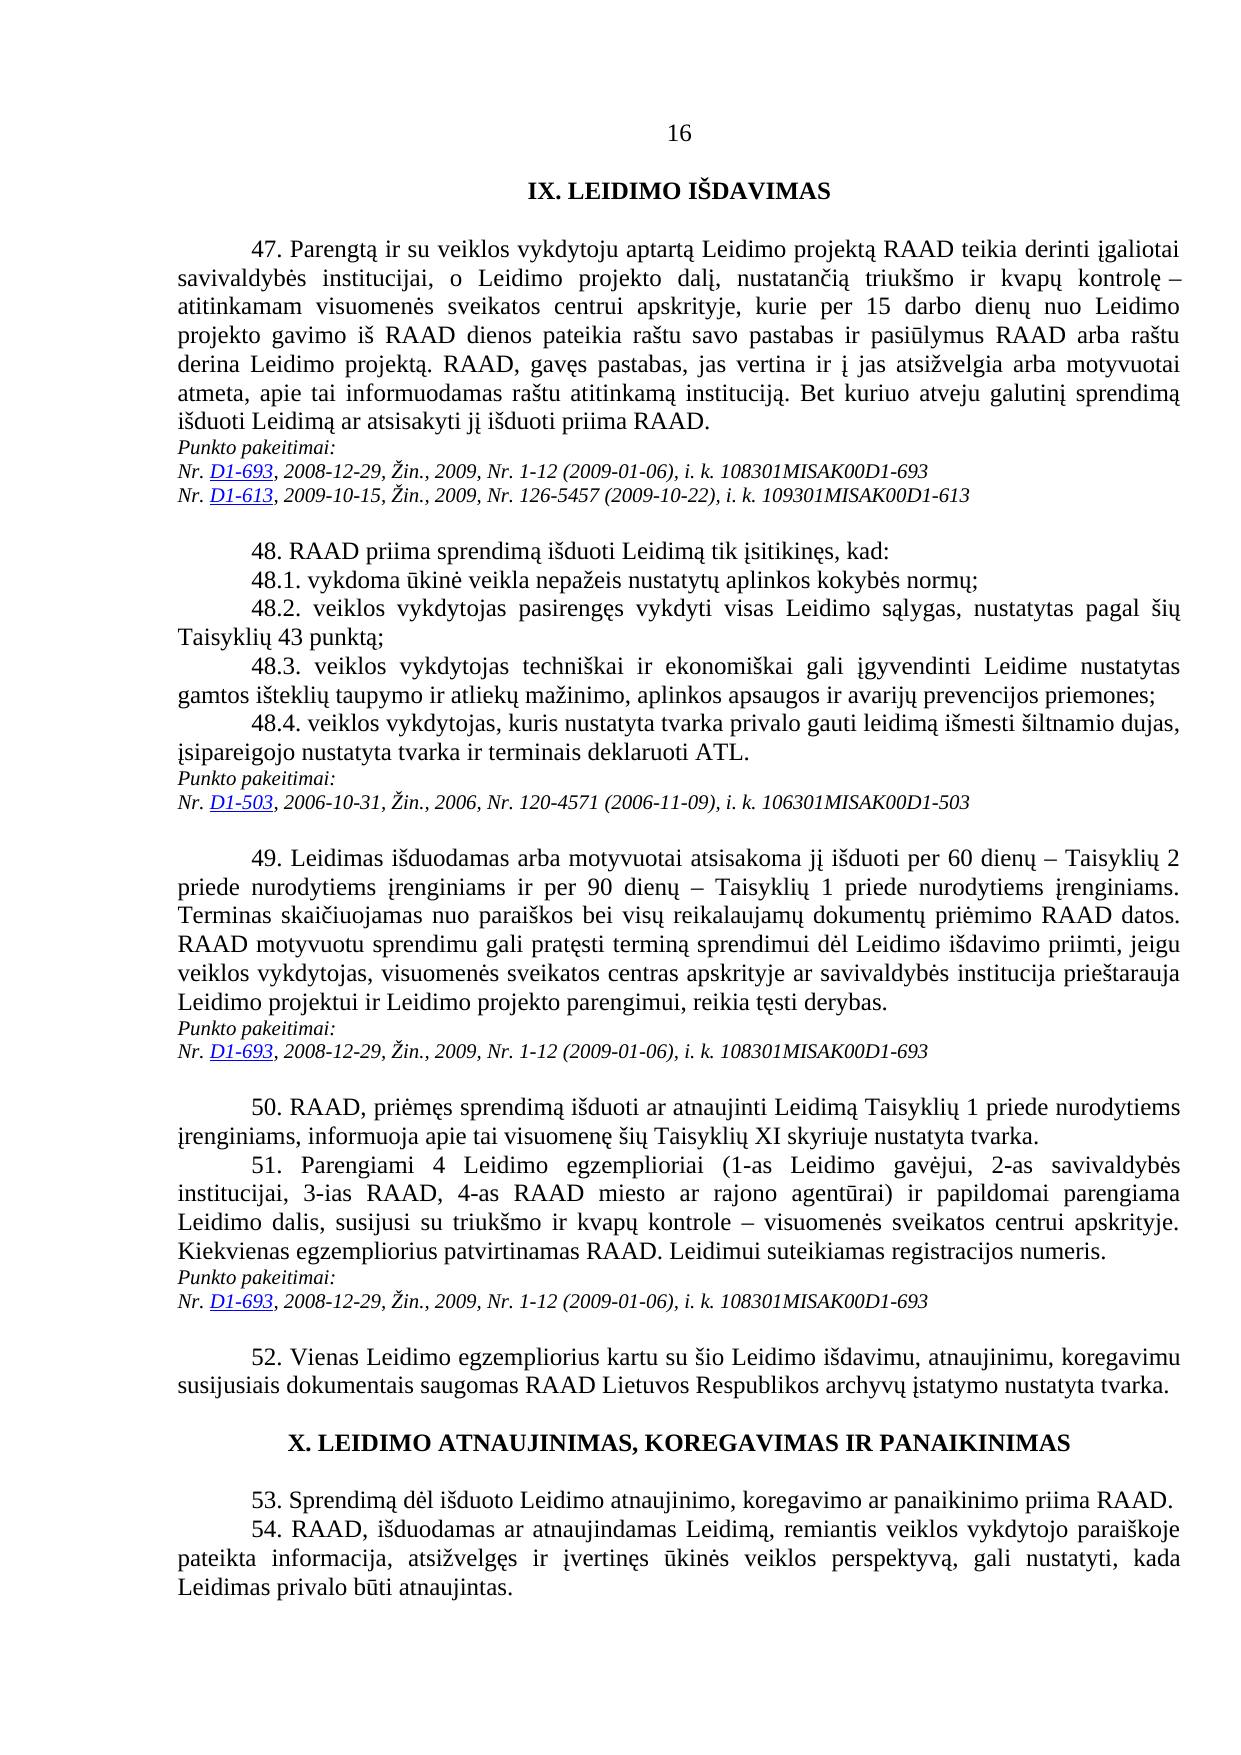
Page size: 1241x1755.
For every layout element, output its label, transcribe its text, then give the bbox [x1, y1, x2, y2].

text 48.4. veiklos vykdytojas, kuris nustatyta tvarka privalo gauti leidimą išmesti šiltnamio dujas, įsipareigojo nustatyta tvarka ir terminais deklaruoti ATL. [177, 708, 1181, 766]
text 52. Vienas Leidimo egzempliorius kartu su šio Leidimo išdavimu, atnaujinimu, koregavimu susijusiais dokumentais saugomas RAAD Lietuvos Respublikos archyvų įstatymo nustatyta tvarka. [177, 1342, 1181, 1399]
text Nr. D1-693, 2008-12-29, Žin., 2009, Nr. 1-12 (2009-01-06), i. k. 108301MISAK00D1-693 [177, 1039, 1181, 1063]
text X. LEIDIMO ATNAUJINIMAS, KOREGAVIMAS IR PANAIKINIMAS [177, 1428, 1181, 1457]
text 50. RAAD, priėmęs sprendimą išduoti ar atnaujinti Leidimą Taisyklių 1 priede nurodytiems įrenginiams, informuoja apie tai visuomenę šių Taisyklių XI skyriuje nustatyta tvarka. [177, 1092, 1181, 1150]
text Nr. D1-693, 2008-12-29, Žin., 2009, Nr. 1-12 (2009-01-06), i. k. 108301MISAK00D1-693 [177, 1289, 1181, 1313]
text 54. RAAD, išduodamas ar atnaujindamas Leidimą, remiantis veiklos vykdytojo paraiškoje pateikta informacija, atsižvelgęs ir įvertinęs ūkinės veiklos perspektyvą, gali nustatyti, kada Leidimas privalo būti atnaujintas. [177, 1514, 1181, 1600]
text IX. LEIDIMO IŠDAVIMAS [177, 176, 1181, 205]
text Punkto pakeitimai: [177, 1015, 1181, 1039]
text 48.1. vykdoma ūkinė veikla nepažeis nustatytų aplinkos kokybės normų; [177, 565, 1181, 593]
text Nr. D1-613, 2009-10-15, Žin., 2009, Nr. 126-5457 (2009-10-22), i. k. 109301MISAK00D1-613 [177, 483, 1181, 507]
text 49. Leidimas išduodamas arba motyvuotai atsisakoma jį išduoti per 60 dienų – Taisyklių 2 priede nurodytiems įrenginiams ir per 90 dienų – Taisyklių 1 priede nurodytiems įrenginiams. Terminas skaičiuojamas nuo paraiškos bei visų reikalaujamų dokumentų priėmimo RAAD datos. RAAD motyvuotu sprendimu gali pratęsti terminą sprendimui dėl Leidimo išdavimo priimti, jeigu veiklos vykdytojas, visuomenės sveikatos centras apskrityje ar savivaldybės institucija prieštarauja Leidimo projektui ir Leidimo projekto parengimui, reikia tęsti derybas. [177, 843, 1181, 1015]
text Nr. D1-503, 2006-10-31, Žin., 2006, Nr. 120-4571 (2006-11-09), i. k. 106301MISAK00D1-503 [177, 790, 1181, 814]
text 48.2. veiklos vykdytojas pasirengęs vykdyti visas Leidimo sąlygas, nustatytas pagal šių Taisyklių 43 punktą; [177, 593, 1181, 651]
text Nr. D1-693, 2008-12-29, Žin., 2009, Nr. 1-12 (2009-01-06), i. k. 108301MISAK00D1-693 [177, 459, 1181, 483]
text 51. Parengiami 4 Leidimo egzemplioriai (1-as Leidimo gavėjui, 2-as savivaldybės institucijai, 3-ias RAAD, 4-as RAAD miesto ar rajono agentūrai) ir papildomai parengiama Leidimo dalis, susijusi su triukšmo ir kvapų kontrole – visuomenės sveikatos centrui apskrityje. Kiekvienas egzempliorius patvirtinamas RAAD. Leidimui suteikiamas registracijos numeris. [177, 1150, 1181, 1265]
text Punkto pakeitimai: [177, 766, 1181, 790]
text 48. RAAD priima sprendimą išduoti Leidimą tik įsitikinęs, kad: [177, 536, 1181, 565]
text 47. Parengtą ir su veiklos vykdytoju aptartą Leidimo projektą RAAD teikia derinti įgaliotai savivaldybės institucijai, o Leidimo projekto dalį, nustatančią triukšmo ir kvapų kontrolę – atitinkamam visuomenės sveikatos centrui apskrityje, kurie per 15 darbo dienų nuo Leidimo projekto gavimo iš RAAD dienos pateikia raštu savo pastabas ir pasiūlymus RAAD arba raštu derina Leidimo projektą. RAAD, gavęs pastabas, jas vertina ir į jas atsižvelgia arba motyvuotai atmeta, apie tai informuodamas raštu atitinkamą instituciją. Bet kuriuo atveju galutinį sprendimą išduoti Leidimą ar atsisakyti jį išduoti priima RAAD. [177, 234, 1181, 435]
text Punkto pakeitimai: [177, 1265, 1181, 1289]
text Punkto pakeitimai: [177, 435, 1181, 459]
text 53. Sprendimą dėl išduoto Leidimo atnaujinimo, koregavimo ar panaikinimo priima RAAD. [177, 1485, 1181, 1514]
text 48.3. veiklos vykdytojas techniškai ir ekonomiškai gali įgyvendinti Leidime nustatytas gamtos išteklių taupymo ir atliekų mažinimo, aplinkos apsaugos ir avarijų prevencijos priemones; [177, 651, 1181, 708]
